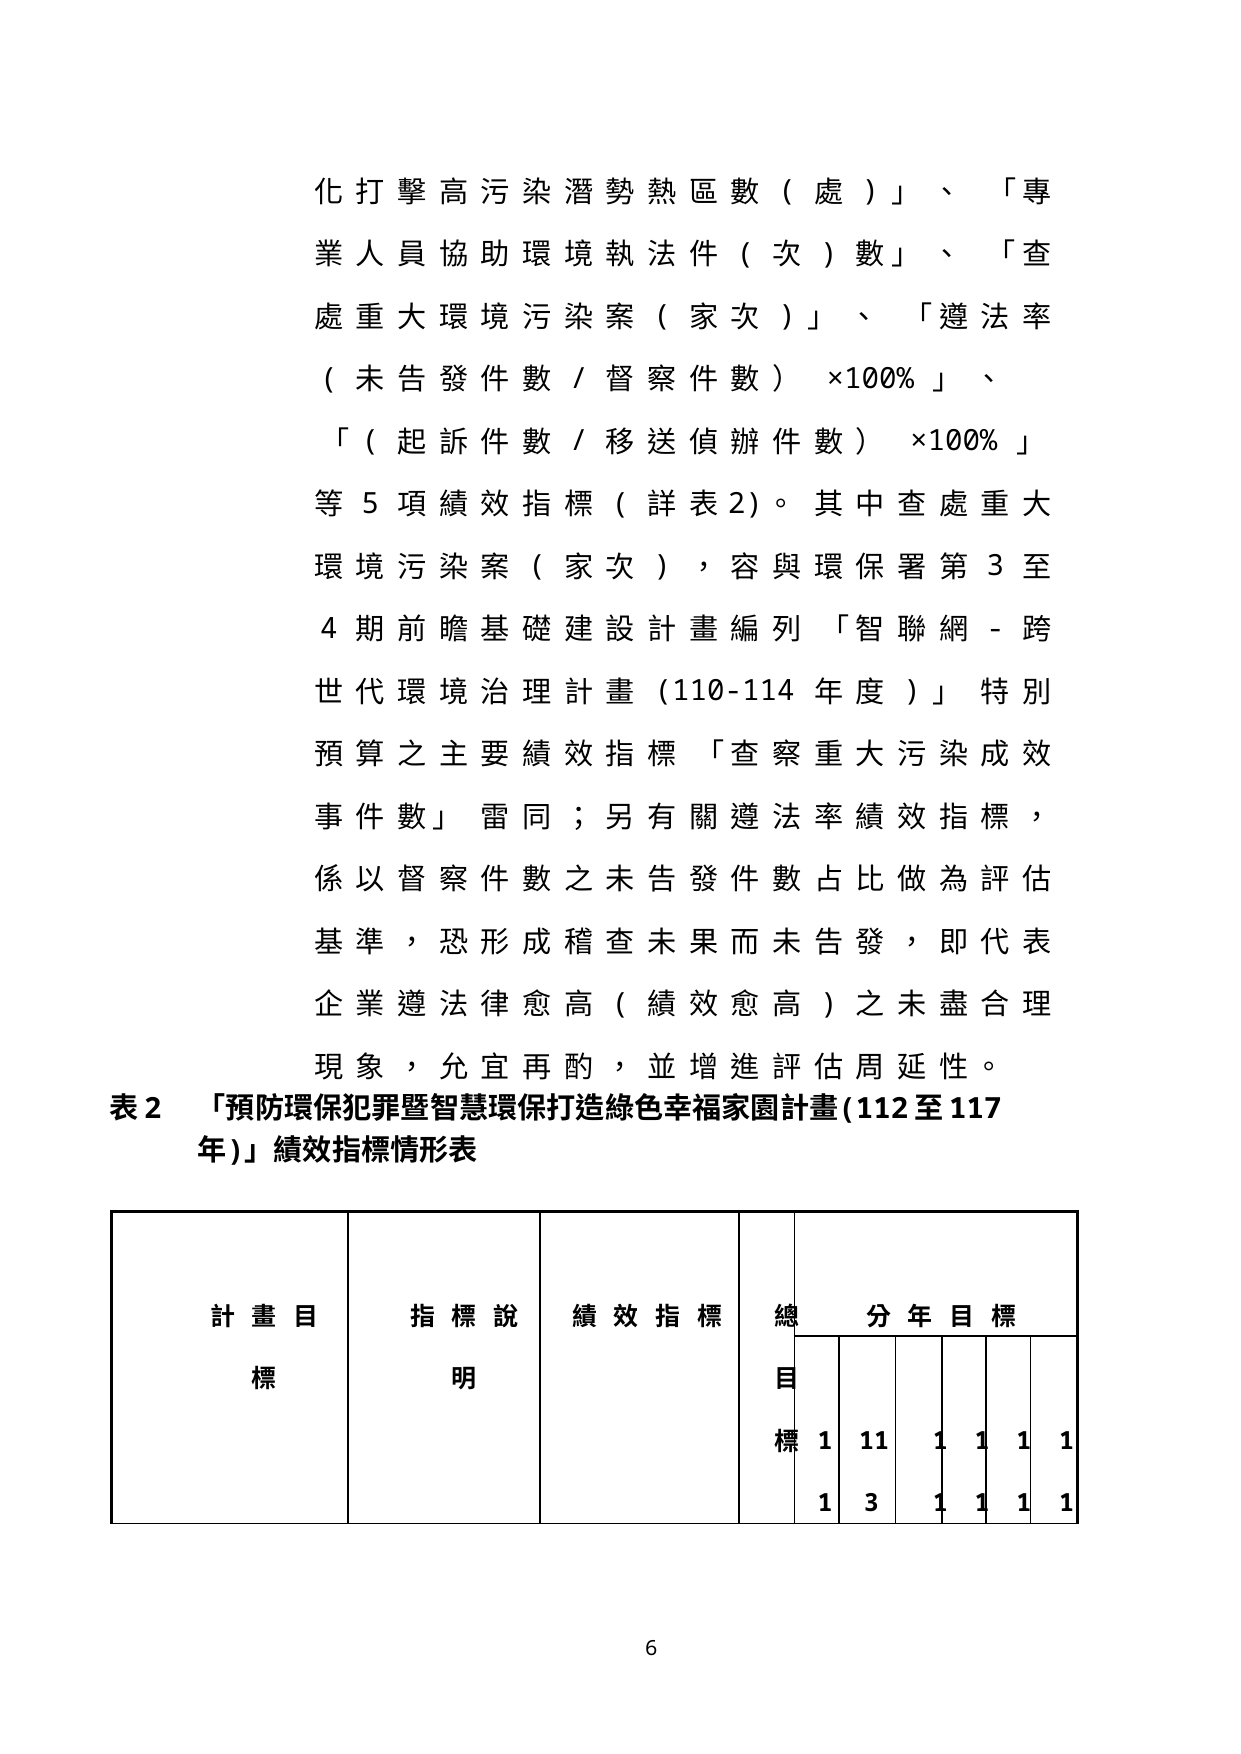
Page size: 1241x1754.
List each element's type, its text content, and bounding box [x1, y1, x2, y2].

table_header 指標說明 [349, 1213, 539, 1523]
table_cell 11 [1031, 1337, 1076, 1523]
table_cell 11 [987, 1337, 1030, 1523]
table_header 計畫目標 [113, 1213, 347, 1523]
text 表2 「預防環保犯罪暨智慧環保打造綠色幸福家園計畫(112至117年)」績效指標情形表 [109, 1085, 1058, 1168]
table_cell 115 [943, 1337, 985, 1523]
table_header 分年目標 [795, 1213, 1076, 1335]
table_header 績效指標 [541, 1213, 738, 1523]
table_cell 114 [896, 1337, 941, 1523]
table_cell 113 [840, 1337, 895, 1523]
table_cell 112 [795, 1337, 838, 1523]
text 化打擊高污染潛勢熱區數(處)」、「專業人員協助環境執法件(次)數」、「查處重大環境污染案(家次)」、「遵法率(未告發件數/督察件數）×100%」、「(起訴件數/移送偵辦件數）×100%」等5項績效指標(詳表2)。其中查處重大環境污染案(家次)，容與環保署第3至4期前瞻基礎建設計畫編列「智聯網-跨世代環境治理計畫(110-114年度)」特別預算之主要績效指標「查察重大污染成效事件數」雷同；另有關遵法率績效指標，係以督察件數之未告發件數占比做為評估基準，恐形成稽查未果而未告發，即代表企業遵法律愈高(績效愈高)之未盡合理現象，允宜再酌，並增進評估周延性。 [271, 148, 1058, 1085]
table_header 總目標 [740, 1213, 794, 1523]
